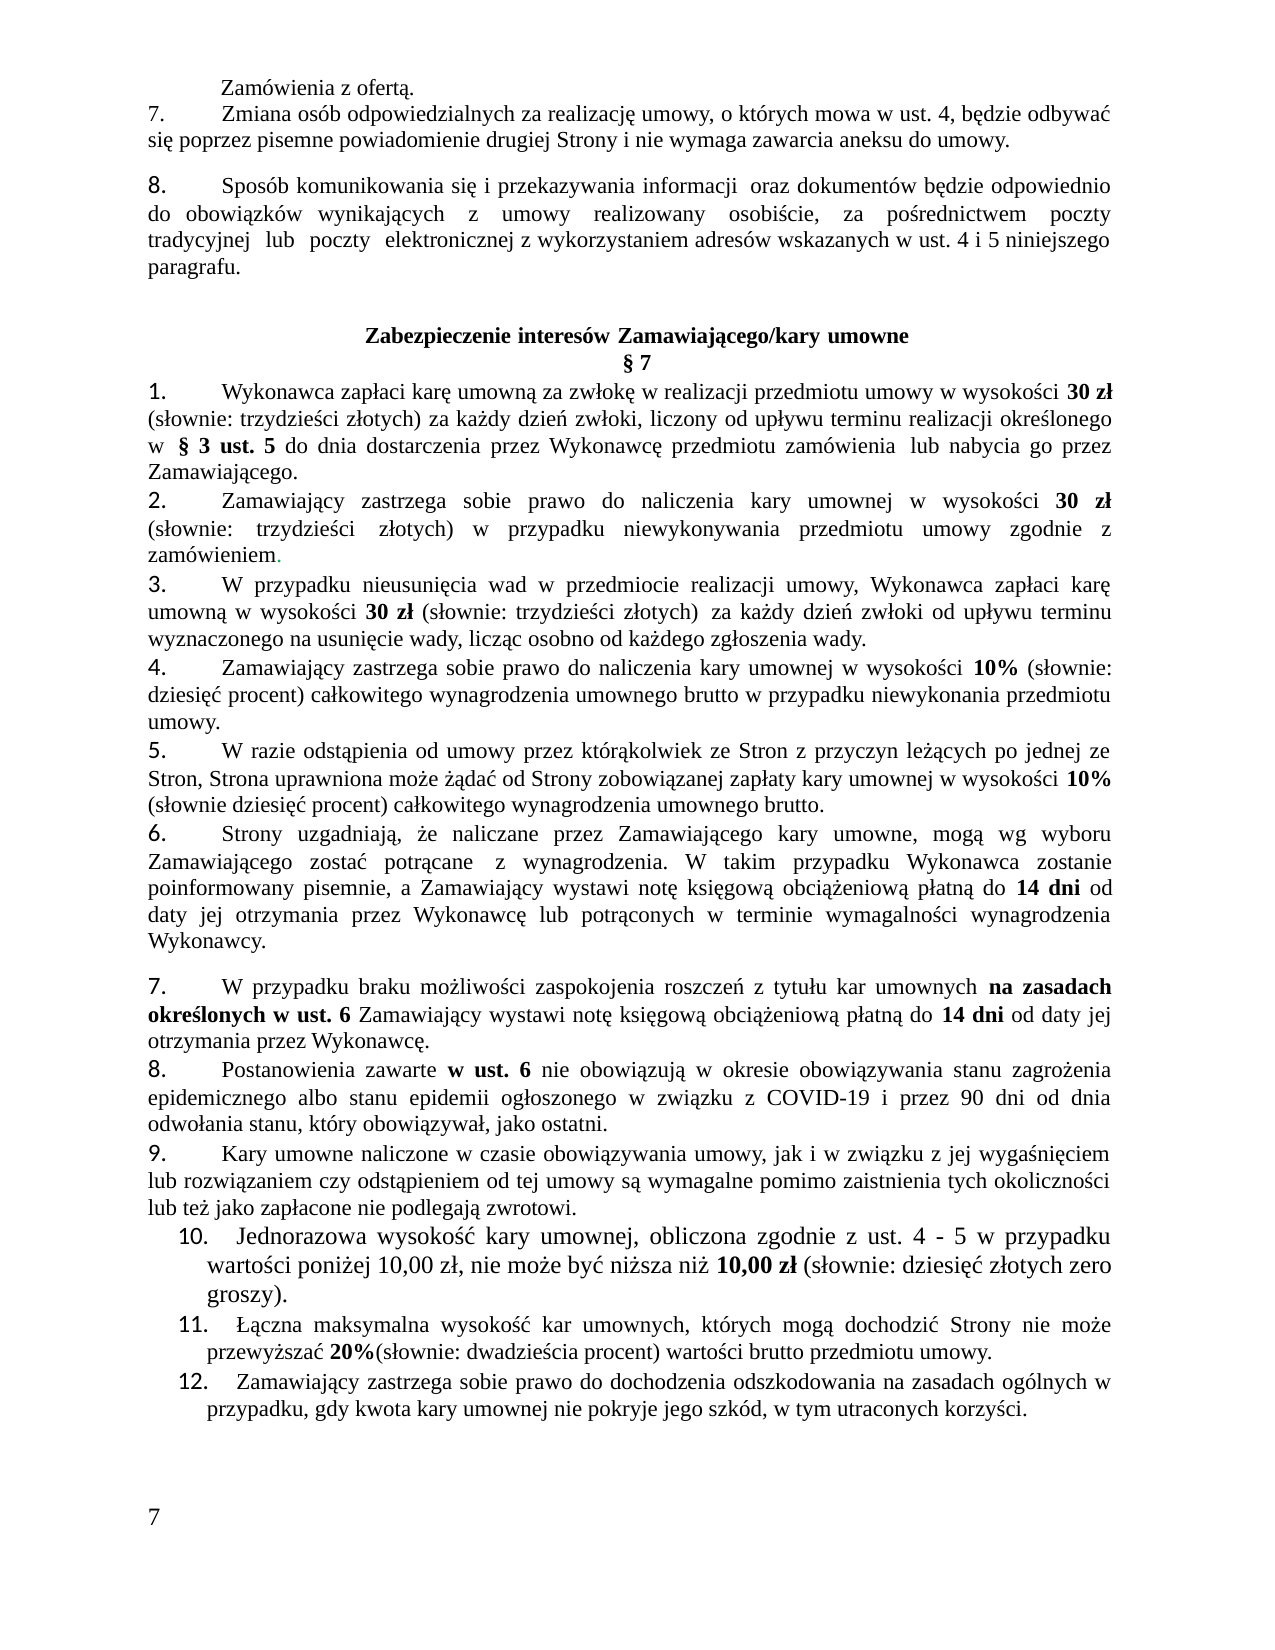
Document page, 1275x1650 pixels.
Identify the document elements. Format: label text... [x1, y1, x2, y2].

list Zamawiający zastrzega sobie prawo do dochodzenia odszkodowania na zasadach ogólnych w przypadku, gdy kwota kary umownej nie pokryje jego szkód, w tym utraconych korzyści. [177, 1365, 1111, 1422]
list Zamawiający zastrzega sobie prawo do naliczenia kary umownej w wysokości 30 zł (słownie: trzydzieści złotych) w przypadku niewykonywania przedmiotu umowy zgodnie z zamówieniem. [148, 484, 1112, 568]
list Kary umowne naliczone w czasie obowiązywania umowy, jak i w związku z jej wygaśnięciem lub rozwiązaniem czy odstąpieniem od tej umowy są wymagalne pomimo zaistnienia tych okoliczności lub też jako zapłacone nie podlegają zwrotowi. [148, 1137, 1112, 1220]
text § 7 [306, 349, 968, 375]
list Strony uzgadniają, że naliczane przez Zamawiającego kary umowne, mogą wg wyboru Zamawiającego zostać potrącane z wynagrodzenia. W takim przypadku Wykonawca zostanie poinformowany pisemnie, a Zamawiający wystawi notę księgową obciążeniową płatną do 14 dni od daty jej otrzymania przez Wykonawcę lub potrąconych w terminie wymagalności wynagrodzenia Wykonawcy. [148, 818, 1112, 953]
text Zabezpieczenie interesów Zamawiającego/kary umowne [306, 322, 968, 349]
list W przypadku braku możliwości zaspokojenia roszczeń z tytułu kar umownych na zasadach określonych w ust. 6 Zamawiający wystawi notę księgową obciążeniową płatną do 14 dni od daty jej otrzymania przez Wykonawcę. [148, 970, 1112, 1053]
list Jednorazowa wysokość kary umownej, obliczona zgodnie z ust. 4 - 5 w przypadku wartości poniżej 10,00 zł, nie może być niższa niż 10,00 zł (słownie: dziesięć złotych zero groszy). [177, 1220, 1112, 1308]
list W razie odstąpienia od umowy przez którąkolwiek ze Stron z przyczyn leżących po jednej ze Stron, Strona uprawniona może żądać od Strony zobowiązanej zapłaty kary umownej w wysokości 10% (słownie dziesięć procent) całkowitego wynagrodzenia umownego brutto. [148, 734, 1112, 817]
list Zamówienia z ofertą. [191, 74, 1127, 100]
list Sposób komunikowania się i przekazywania informacji oraz dokumentów będzie odpowiednio do obowiązków wynikających z umowy realizowany osobiście, za pośrednictwem poczty tradycyjnej lub poczty elektronicznej z wykorzystaniem adresów wskazanych w ust. 4 i 5 niniejszego paragrafu. [148, 170, 1111, 279]
list Zamawiający zastrzega sobie prawo do naliczenia kary umownej w wysokości 10% (słownie: dziesięć procent) całkowitego wynagrodzenia umownego brutto w przypadku niewykonania przedmiotu umowy. [148, 651, 1112, 734]
list Łączna maksymalna wysokość kar umownych, których mogą dochodzić Strony nie może przewyższać 20%(słownie: dwadzieścia procent) wartości brutto przedmiotu umowy. [177, 1308, 1113, 1365]
list Zmiana osób odpowiedzialnych za realizację umowy, o których mowa w ust. 4, będzie odbywać się poprzez pisemne powiadomienie drugiej Strony i nie wymaga zawarcia aneksu do umowy. [148, 100, 1111, 153]
list W przypadku nieusunięcia wad w przedmiocie realizacji umowy, Wykonawca zapłaci karę umowną w wysokości 30 zł (słownie: trzydzieści złotych) za każdy dzień zwłoki od upływu terminu wyznaczonego na usunięcie wady, licząc osobno od każdego zgłoszenia wady. [148, 568, 1112, 651]
list Wykonawca zapłaci karę umowną za zwłokę w realizacji przedmiotu umowy w wysokości 30 zł (słownie: trzydzieści złotych) za każdy dzień zwłoki, liczony od upływu terminu realizacji określonego w § 3 ust. 5 do dnia dostarczenia przez Wykonawcę przedmiotu zamówienia lub nabycia go przez Zamawiającego. [148, 375, 1112, 484]
list Postanowienia zawarte w ust. 6 nie obowiązują w okresie obowiązywania stanu zagrożenia epidemicznego albo stanu epidemii ogłoszonego w związku z COVID-19 i przez 90 dni od dnia odwołania stanu, który obowiązywał, jako ostatni. [148, 1053, 1112, 1137]
